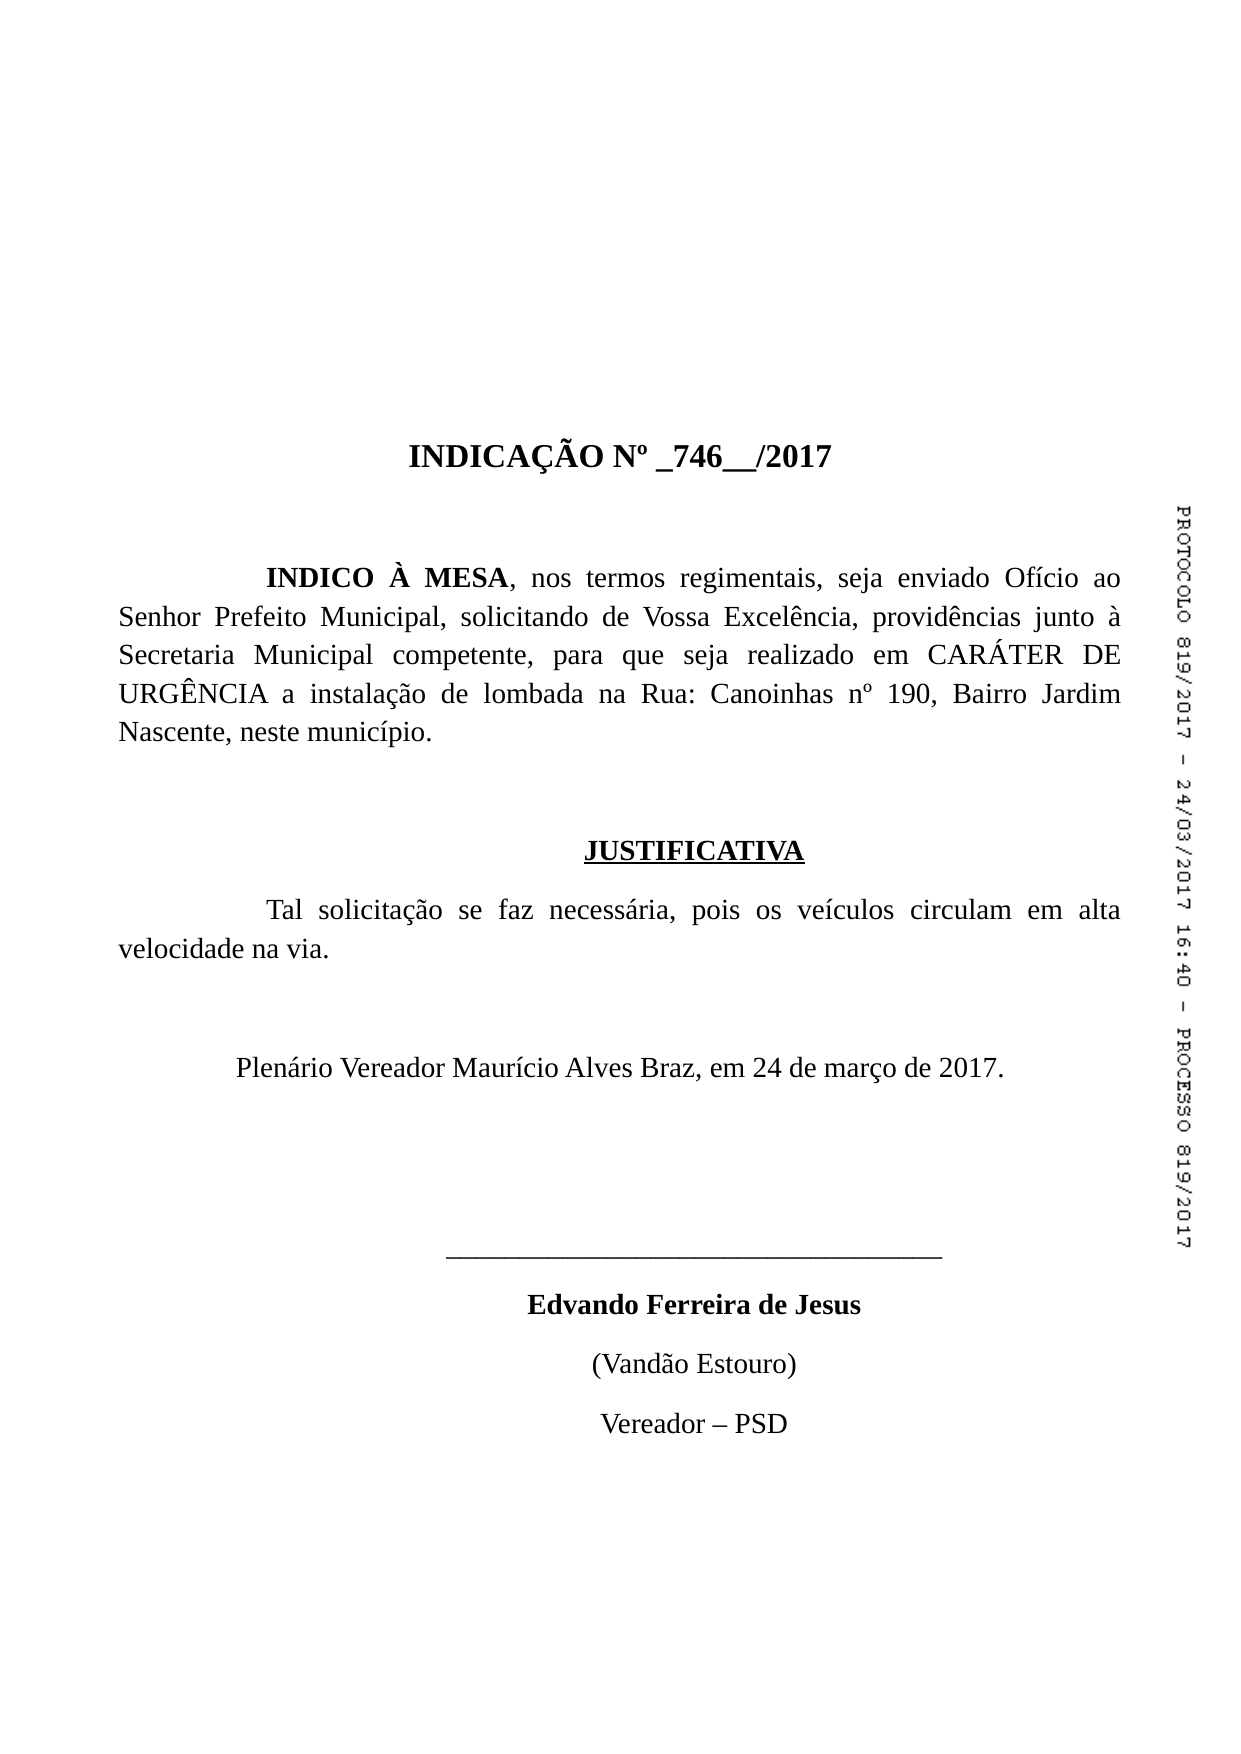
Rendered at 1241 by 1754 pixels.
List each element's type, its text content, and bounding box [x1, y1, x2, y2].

text INDICO À MESA, nos termos regimentais, seja enviado Ofício ao Senhor Prefeito Municipal, solicitando de Vossa Excelência, providências junto à Secretaria Municipal competente, para que seja realizado em CARÁTER DE URGÊNCIA a instalação de lombada na Rua: Canoinhas nº 190, Bairro Jardim Nascente, neste município. [118, 560, 1122, 748]
picture [1149, 502, 1213, 1252]
text (Vandão Estouro) [118, 1347, 1122, 1380]
text Vereador – PSD [118, 1406, 1122, 1439]
text Edvando Ferreira de Jesus [118, 1287, 1122, 1321]
text Tal solicitação se faz necessária, pois os veículos circulam em alta velocidade na via. [118, 892, 1122, 964]
text JUSTIFICATIVA [118, 833, 1122, 867]
text __________________________________ [118, 1228, 1122, 1261]
text Plenário Vereador Maurício Alves Braz, em 24 de março de 2017. [118, 1050, 1122, 1083]
text INDICAÇÃO Nº _746__/2017 [118, 436, 1122, 474]
